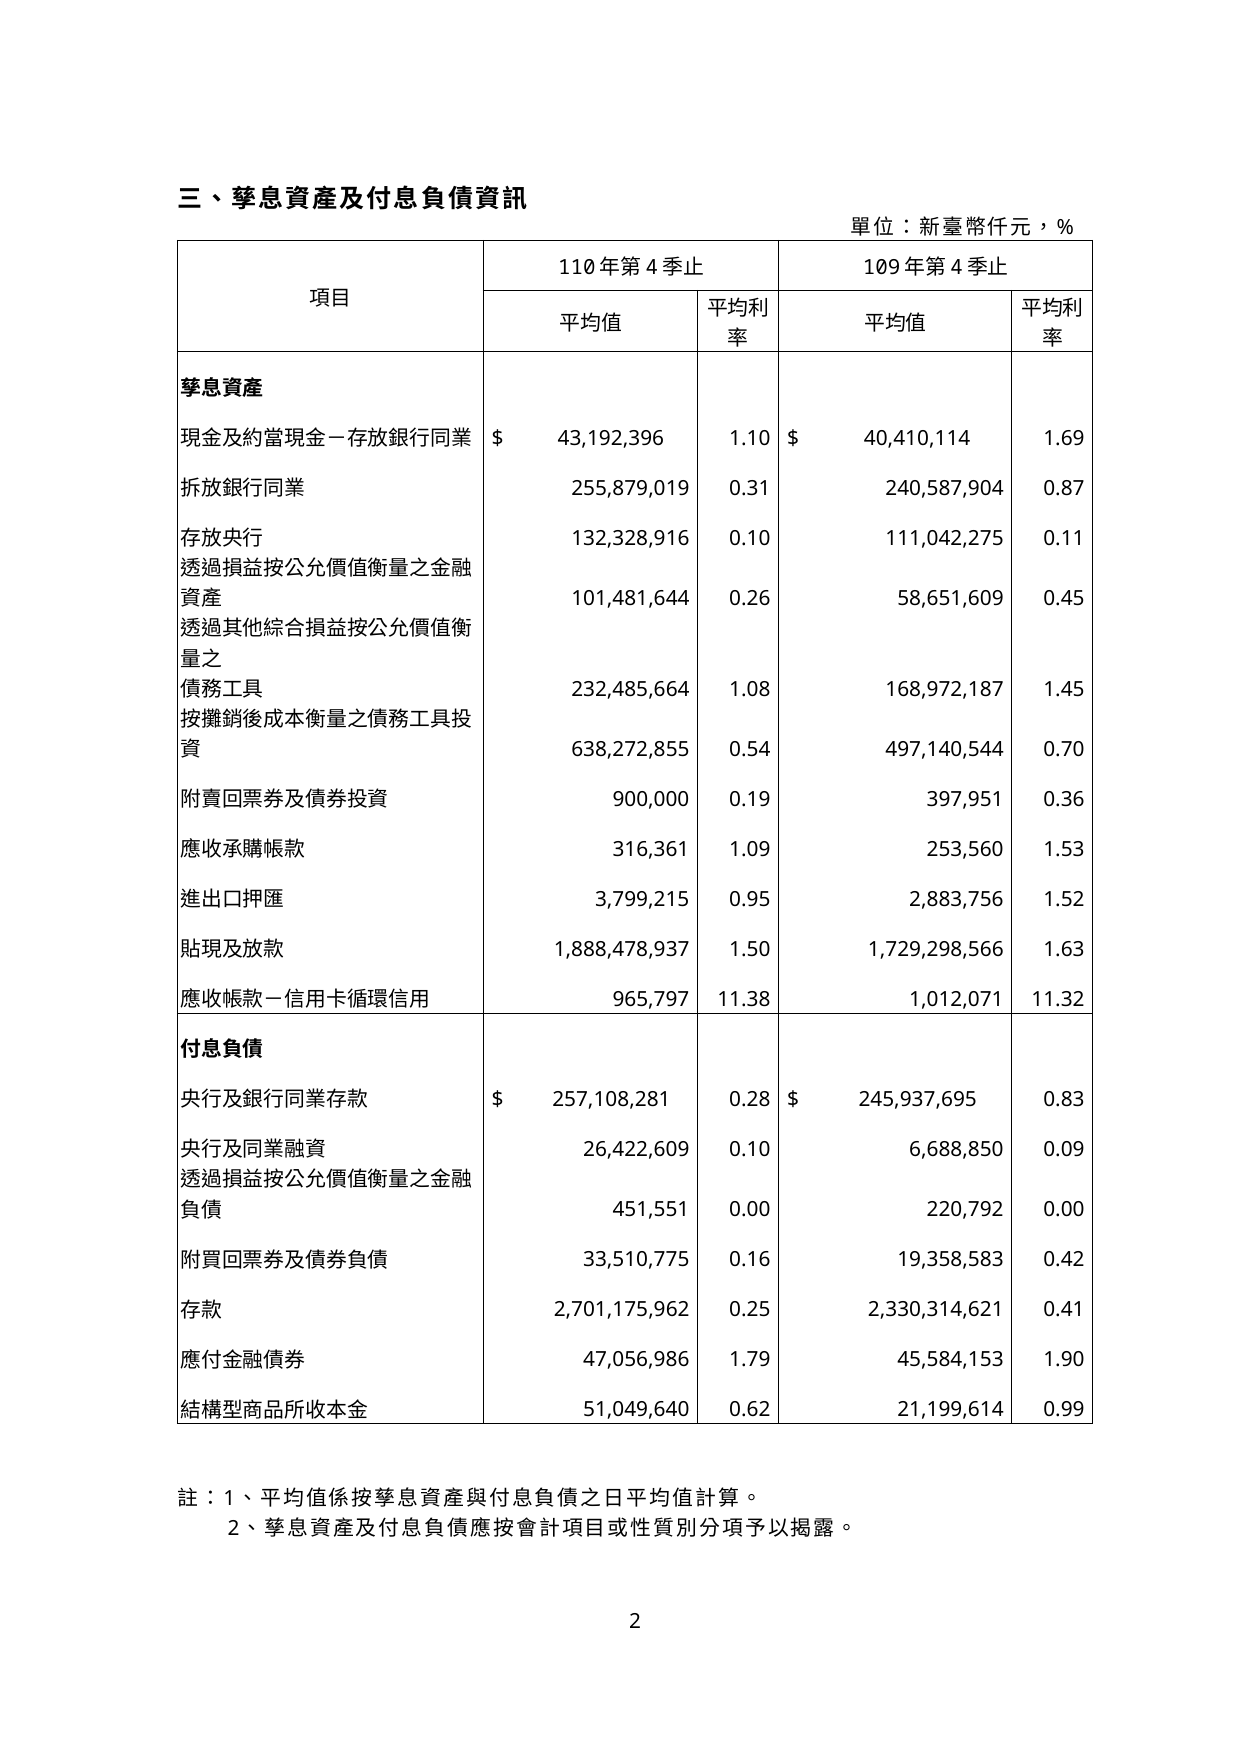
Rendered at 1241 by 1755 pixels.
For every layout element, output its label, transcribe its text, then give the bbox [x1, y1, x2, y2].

table_cell 結構型商品所收本金 [178, 1373, 483, 1423]
text 2、孳息資產及付息負債應按會計項目或性質別分項予以揭露。 [227, 1511, 1093, 1542]
table_cell [484, 352, 697, 401]
table_cell [1012, 352, 1092, 401]
table_cell 1.90 [1012, 1323, 1092, 1373]
table_cell [779, 352, 1011, 401]
table_cell 397,951 [779, 763, 1011, 813]
table_cell 111,042,275 [779, 501, 1011, 551]
table_cell [484, 1014, 697, 1063]
table_cell 0.42 [1012, 1223, 1092, 1273]
table_cell 451,551 [484, 1163, 697, 1223]
table_cell $ 257,108,281 [484, 1063, 697, 1113]
table_cell 透過其他綜合損益按公允價值衡量之 債務工具 [178, 612, 483, 702]
table_cell 47,056,986 [484, 1323, 697, 1373]
table_cell 1.52 [1012, 863, 1092, 913]
table_cell 2,330,314,621 [779, 1273, 1011, 1323]
table_cell 1.45 [1012, 612, 1092, 702]
table_cell 貼現及放款 [178, 913, 483, 963]
table_cell 1.69 [1012, 401, 1092, 451]
table_header 項目 [178, 241, 483, 351]
table_cell 232,485,664 [484, 612, 697, 702]
table_cell 0.00 [1012, 1163, 1092, 1223]
table_cell 1.10 [698, 401, 778, 451]
table_cell 45,584,153 [779, 1323, 1011, 1373]
table_cell 0.41 [1012, 1273, 1092, 1323]
table_cell 51,049,640 [484, 1373, 697, 1423]
table_cell 19,358,583 [779, 1223, 1011, 1273]
table_cell 2,701,175,962 [484, 1273, 697, 1323]
table_cell 11.38 [698, 963, 778, 1013]
table_cell 透過損益按公允價值衡量之金融資產 [178, 551, 483, 612]
table_cell 6,688,850 [779, 1113, 1011, 1163]
table_cell 1.09 [698, 813, 778, 863]
table_cell 0.10 [698, 501, 778, 551]
table_cell 0.25 [698, 1273, 778, 1323]
table_cell 58,651,609 [779, 551, 1011, 612]
table_cell 316,361 [484, 813, 697, 863]
table_cell 220,792 [779, 1163, 1011, 1223]
table_cell 900,000 [484, 763, 697, 813]
table_cell 平均利率 [698, 291, 778, 351]
table_cell $ 245,937,695 [779, 1063, 1011, 1113]
table_cell [698, 352, 778, 401]
table_cell 0.28 [698, 1063, 778, 1113]
table_cell 1.08 [698, 612, 778, 702]
table_cell 168,972,187 [779, 612, 1011, 702]
table_cell 0.09 [1012, 1113, 1092, 1163]
table_cell 0.70 [1012, 702, 1092, 763]
table_cell 0.10 [698, 1113, 778, 1163]
table_cell 2,883,756 [779, 863, 1011, 913]
table_cell 附買回票券及債券負債 [178, 1223, 483, 1273]
table_cell 平均值 [484, 291, 697, 351]
table_cell $ 40,410,114 [779, 401, 1011, 451]
table_cell 0.99 [1012, 1373, 1092, 1423]
table_cell 33,510,775 [484, 1223, 697, 1273]
table_cell [698, 1014, 778, 1063]
table_cell 拆放銀行同業 [178, 451, 483, 501]
table_cell 26,422,609 [484, 1113, 697, 1163]
table_cell 101,481,644 [484, 551, 697, 612]
table_cell 按攤銷後成本衡量之債務工具投資 [178, 702, 483, 763]
table_cell 現金及約當現金－存放銀行同業 [178, 401, 483, 451]
table_cell 11.32 [1012, 963, 1092, 1013]
text 三、孳息資產及付息負債資訊 [177, 177, 1093, 215]
table_cell 存款 [178, 1273, 483, 1323]
table_cell 央行及同業融資 [178, 1113, 483, 1163]
table_cell 存放央行 [178, 501, 483, 551]
table_cell 1.79 [698, 1323, 778, 1373]
table_cell [1012, 1014, 1092, 1063]
table_cell 應收承購帳款 [178, 813, 483, 863]
table_cell 央行及銀行同業存款 [178, 1063, 483, 1113]
table_cell 平均值 [779, 291, 1011, 351]
table_cell 0.54 [698, 702, 778, 763]
table_cell 255,879,019 [484, 451, 697, 501]
table_cell 965,797 [484, 963, 697, 1013]
table_cell 0.87 [1012, 451, 1092, 501]
text 註：1、平均值係按孳息資產與付息負債之日平均值計算。 [177, 1481, 1049, 1511]
table_cell 應收帳款－信用卡循環信用 [178, 963, 483, 1013]
table_cell 1,012,071 [779, 963, 1011, 1013]
table_cell 21,199,614 [779, 1373, 1011, 1423]
table_cell 1.50 [698, 913, 778, 963]
table_cell 0.11 [1012, 501, 1092, 551]
table_cell 1.63 [1012, 913, 1092, 963]
table_cell 1,729,298,566 [779, 913, 1011, 963]
table_cell [779, 1014, 1011, 1063]
table_cell 孳息資產 [178, 352, 483, 401]
table_cell 3,799,215 [484, 863, 697, 913]
text 單位：新臺幣仟元，% [177, 215, 1074, 240]
table_cell 應付金融債券 [178, 1323, 483, 1373]
table_cell 132,328,916 [484, 501, 697, 551]
table_cell 1,888,478,937 [484, 913, 697, 963]
table_cell 0.19 [698, 763, 778, 813]
table_cell 0.95 [698, 863, 778, 913]
table_cell 進出口押匯 [178, 863, 483, 913]
table_cell 0.16 [698, 1223, 778, 1273]
table_cell 253,560 [779, 813, 1011, 863]
table_cell 240,587,904 [779, 451, 1011, 501]
table_cell 0.62 [698, 1373, 778, 1423]
table_cell 透過損益按公允價值衡量之金融負債 [178, 1163, 483, 1223]
table_cell 0.36 [1012, 763, 1092, 813]
table_cell 平均利率 [1012, 291, 1092, 351]
table_cell 0.45 [1012, 551, 1092, 612]
table_cell 0.31 [698, 451, 778, 501]
table_header 109年第4季止 [779, 241, 1092, 290]
table_cell 497,140,544 [779, 702, 1011, 763]
table_cell 付息負債 [178, 1014, 483, 1063]
table_cell 0.26 [698, 551, 778, 612]
table_cell 1.53 [1012, 813, 1092, 863]
table_cell 638,272,855 [484, 702, 697, 763]
table_cell $ 43,192,396 [484, 401, 697, 451]
table_cell 0.00 [698, 1163, 778, 1223]
table_cell 0.83 [1012, 1063, 1092, 1113]
table_cell 附賣回票券及債券投資 [178, 763, 483, 813]
table_header 110年第4季止 [484, 241, 778, 290]
